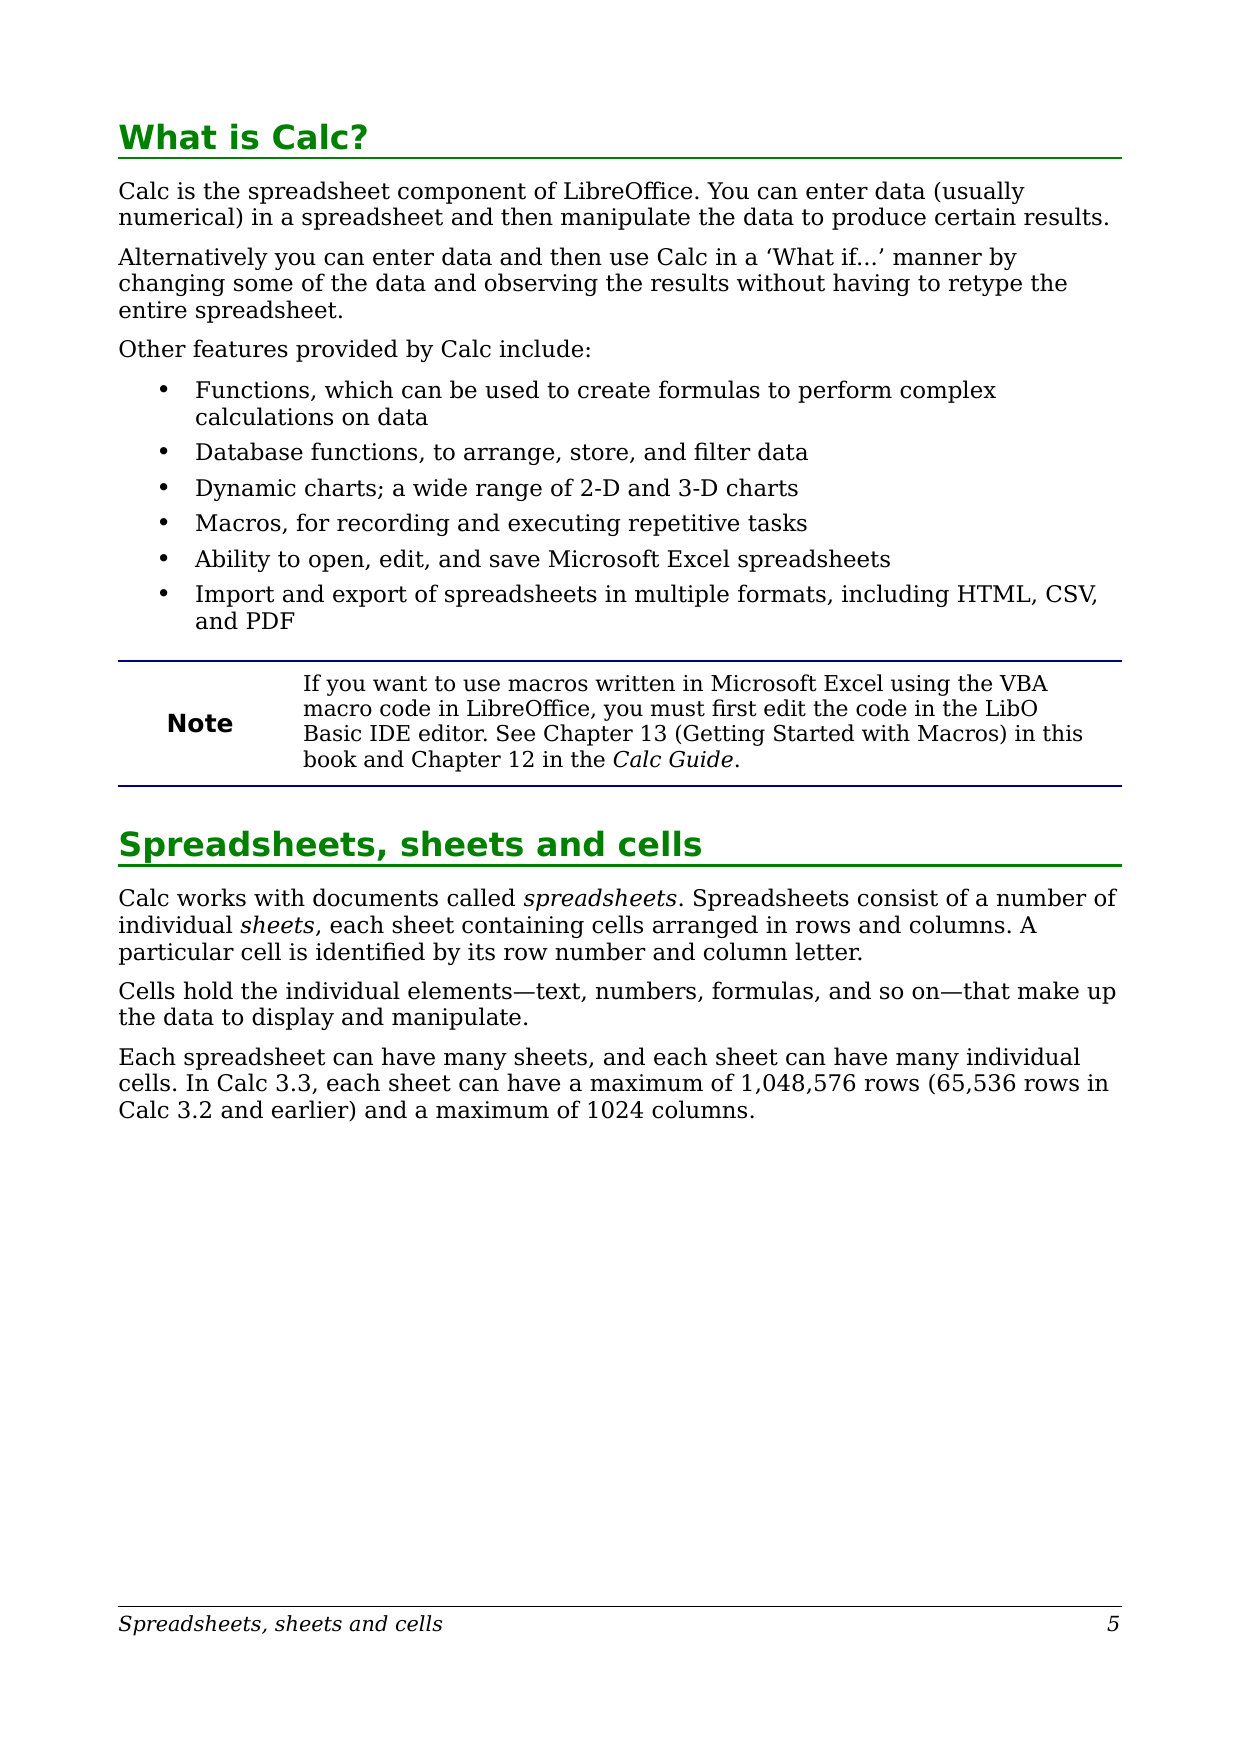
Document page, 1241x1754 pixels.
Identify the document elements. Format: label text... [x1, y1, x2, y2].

text Calc works with documents called spreadsheets. Spreadsheets consist of a number of individual sheets, each sheet containing cells arranged in rows and columns. A particular cell is identified by its row number and column letter. [118, 885, 1122, 965]
subtitle Spreadsheets, sheets and cells [118, 826, 1122, 864]
subtitle What is Calc? [118, 118, 1122, 157]
text Other features provided by Calc include: [118, 336, 1122, 363]
list Database functions, to arrange, store, and filter data [156, 437, 1122, 467]
text Each spreadsheet can have many sheets, and each sheet can have many individual cells. In Calc 3.3, each sheet can have a maximum of 1,048,576 rows (65,536 rows in Calc 3.2 and earlier) and a maximum of 1024 columns. [118, 1044, 1122, 1124]
text Alternatively you can enter data and then use Calc in a ‘What if...’ manner by changing some of the data and observing the results without having to retype the entire spreadsheet. [118, 244, 1122, 324]
text Calc is the spreadsheet component of LibreOffice. You can enter data (usually numerical) in a spreadsheet and then manipulate the data to produce certain results. [118, 178, 1122, 231]
table_header If you want to use macros written in Microsoft Excel using the VBA macro code in LibreOffice, you must first edit the code in the LibO Basic IDE editor. See Chapter 13 (Getting Started with Macros) in this book and Chapter 12 in the Calc Guide. [281, 662, 1122, 785]
list Import and export of spreadsheets in multiple formats, including HTML, CSV, and PDF [156, 579, 1122, 635]
list Dynamic charts; a wide range of 2-D and 3-D charts [156, 473, 1122, 502]
list Functions, which can be used to create formulas to perform complex calculations on data [156, 375, 1122, 431]
text Cells hold the individual elements—text, numbers, formulas, and so on—that make up the data to display and manipulate. [118, 978, 1122, 1031]
table_header Note [118, 662, 281, 785]
list Ability to open, edit, and save Microsoft Excel spreadsheets [156, 544, 1122, 573]
list Macros, for recording and executing repetitive tasks [156, 508, 1122, 537]
